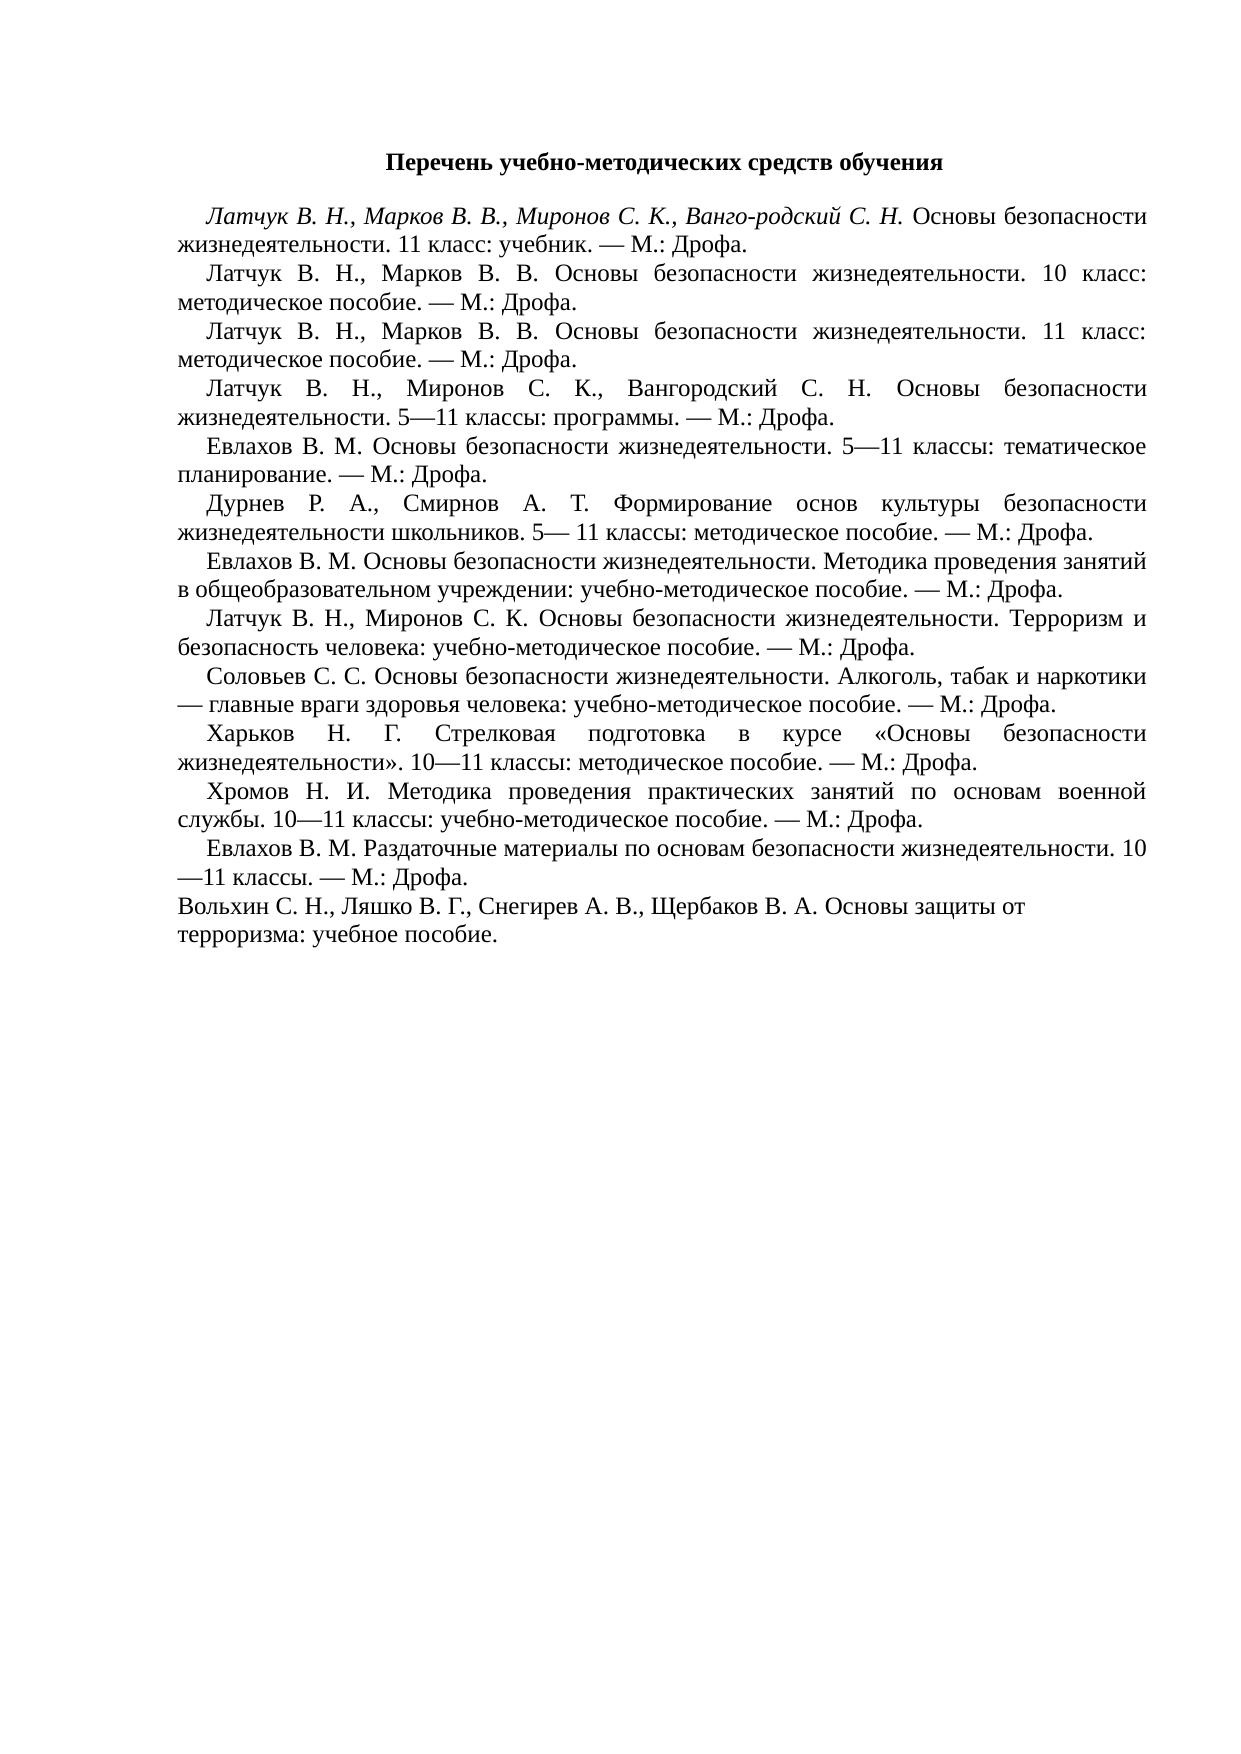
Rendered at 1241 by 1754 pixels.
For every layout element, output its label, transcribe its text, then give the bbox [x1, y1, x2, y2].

text Латчук В. Н., Марков В. В., Миронов С. К., Ванго-родский С. Н. Основы безопасности жизнедеятельности. 11 класс: учебник. — М.: Дрофа. [177, 201, 1147, 258]
text Латчук В. Н., Миронов С. К. Основы безопасности жизнедеятельности. Терроризм и безопасность человека: учебно-методическое пособие. — М.: Дрофа. [177, 603, 1147, 661]
text Дурнев Р. А., Смирнов А. Т. Формирование основ культуры безопасности жизнедеятельности школьников. 5— 11 классы: методическое пособие. — М.: Дрофа. [177, 488, 1147, 546]
text Перечень учебно-методических средств обучения [177, 147, 1152, 176]
text Вольхин С. Н., Ляшко В. Г., Снегирев А. В., Щербаков В. А. Основы защиты от терроризма: учебное пособие. [177, 891, 1152, 948]
text Евлахов В. М. Основы безопасности жизнедеятельности. 5—11 классы: тематическое планирование. — М.: Дрофа. [177, 431, 1147, 488]
text Евлахов В. М. Раздаточные материалы по основам безопасности жизнедеятельности. 10—11 классы. — М.: Дрофа. [177, 833, 1147, 891]
text Евлахов В. М. Основы безопасности жизнедеятельности. Методика проведения занятий в общеобразовательном учреждении: учебно-методическое пособие. — М.: Дрофа. [177, 546, 1147, 603]
text Латчук В. Н., Марков В. В. Основы безопасности жизнедеятельности. 11 класс: методическое пособие. — М.: Дрофа. [177, 316, 1147, 373]
text Соловьев С. С. Основы безопасности жизнедеятельности. Алкоголь, табак и наркотики — главные враги здоровья человека: учебно-методическое пособие. — М.: Дрофа. [177, 661, 1147, 718]
text Латчук В. Н., Миронов С. К., Вангородский С. Н. Основы безопасности жизнедеятельности. 5—11 классы: программы. — М.: Дрофа. [177, 373, 1147, 431]
text Латчук В. Н., Марков В. В. Основы безопасности жизнедеятельности. 10 класс: методическое пособие. — М.: Дрофа. [177, 258, 1147, 316]
text Хромов Н. И. Методика проведения практических занятий по основам военной службы. 10—11 классы: учебно-методическое пособие. — М.: Дрофа. [177, 776, 1147, 833]
text Харьков Н. Г. Стрелковая подготовка в курсе «Основы безопасности жизнедеятельности». 10—11 классы: методическое пособие. — М.: Дрофа. [177, 718, 1147, 776]
